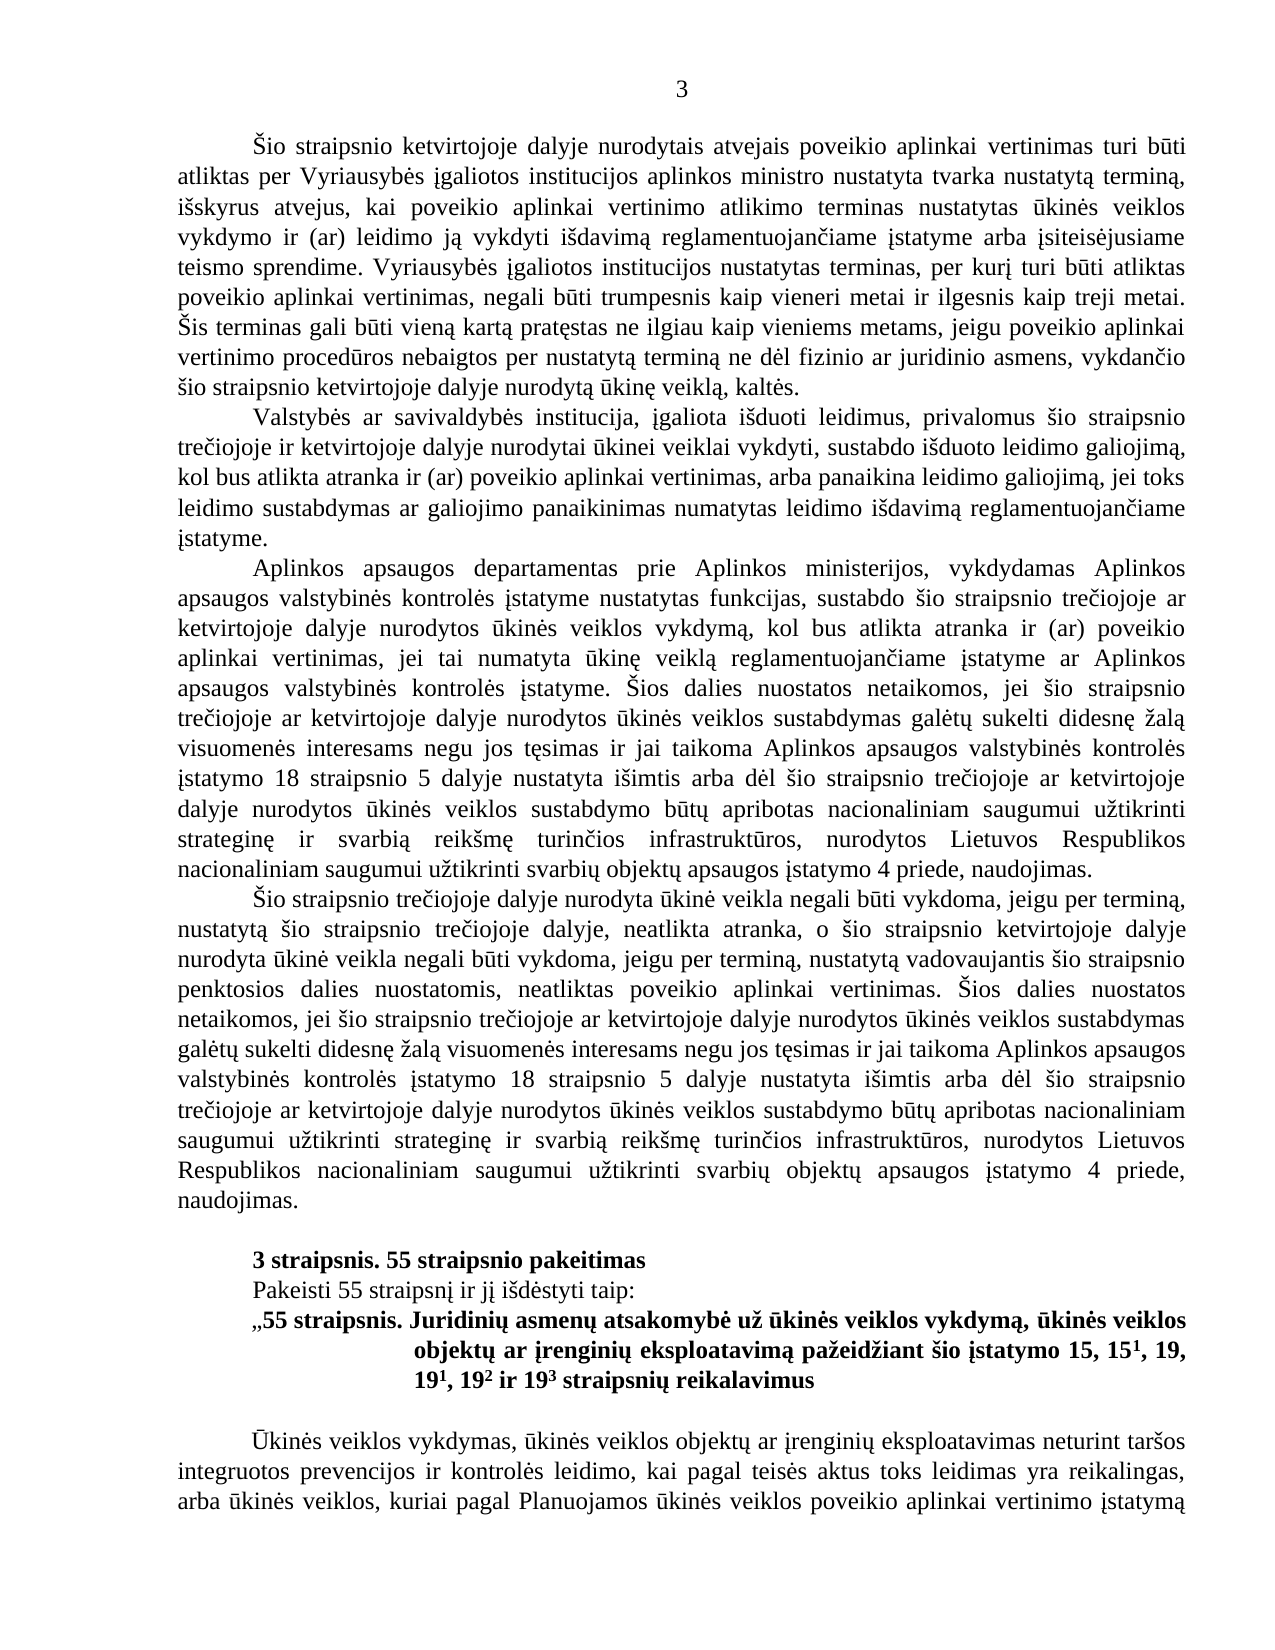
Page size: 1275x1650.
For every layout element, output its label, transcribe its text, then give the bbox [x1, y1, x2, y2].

text Pakeisti 55 straipsnį ir jį išdėstyti taip: [252, 1275, 1186, 1304]
text 3 straipsnis. 55 straipsnio pakeitimas [252, 1245, 1186, 1274]
text „55 straipsnis. Juridinių asmenų atsakomybė už ūkinės veiklos vykdymą, ūkinės veiklos objektų ar įrenginių eksploatavimą pažeidžiant šio įstatymo 15, 151, 19, 191, 192 ir 193 straipsnių reikalavimus [251, 1305, 1186, 1394]
text Valstybės ar savivaldybės institucija, įgaliota išduoti leidimus, privalomus šio straipsnio trečiojoje ir ketvirtojoje dalyje nurodytai ūkinei veiklai vykdyti, sustabdo išduoto leidimo galiojimą, kol bus atlikta atranka ir (ar) poveikio aplinkai vertinimas, arba panaikina leidimo galiojimą, jei toks leidimo sustabdymas ar galiojimo panaikinimas numatytas leidimo išdavimą reglamentuojančiame įstatyme. [177, 402, 1186, 551]
text Aplinkos apsaugos departamentas prie Aplinkos ministerijos, vykdydamas Aplinkos apsaugos valstybinės kontrolės įstatyme nustatytas funkcijas, sustabdo šio straipsnio trečiojoje ar ketvirtojoje dalyje nurodytos ūkinės veiklos vykdymą, kol bus atlikta atranka ir (ar) poveikio aplinkai vertinimas, jei tai numatyta ūkinę veiklą reglamentuojančiame įstatyme ar Aplinkos apsaugos valstybinės kontrolės įstatyme. Šios dalies nuostatos netaikomos, jei šio straipsnio trečiojoje ar ketvirtojoje dalyje nurodytos ūkinės veiklos sustabdymas galėtų sukelti didesnę žalą visuomenės interesams negu jos tęsimas ir jai taikoma Aplinkos apsaugos valstybinės kontrolės įstatymo 18 straipsnio 5 dalyje nustatyta išimtis arba dėl šio straipsnio trečiojoje ar ketvirtojoje dalyje nurodytos ūkinės veiklos sustabdymo būtų apribotas nacionaliniam saugumui užtikrinti strateginę ir svarbią reikšmę turinčios infrastruktūros, nurodytos Lietuvos Respublikos nacionaliniam saugumui užtikrinti svarbių objektų apsaugos įstatymo 4 priede, naudojimas. [177, 553, 1186, 883]
text Šio straipsnio trečiojoje dalyje nurodyta ūkinė veikla negali būti vykdoma, jeigu per terminą, nustatytą šio straipsnio trečiojoje dalyje, neatlikta atranka, o šio straipsnio ketvirtojoje dalyje nurodyta ūkinė veikla negali būti vykdoma, jeigu per terminą, nustatytą vadovaujantis šio straipsnio penktosios dalies nuostatomis, neatliktas poveikio aplinkai vertinimas. Šios dalies nuostatos netaikomos, jei šio straipsnio trečiojoje ar ketvirtojoje dalyje nurodytos ūkinės veiklos sustabdymas galėtų sukelti didesnę žalą visuomenės interesams negu jos tęsimas ir jai taikoma Aplinkos apsaugos valstybinės kontrolės įstatymo 18 straipsnio 5 dalyje nustatyta išimtis arba dėl šio straipsnio trečiojoje ar ketvirtojoje dalyje nurodytos ūkinės veiklos sustabdymo būtų apribotas nacionaliniam saugumui užtikrinti strateginę ir svarbią reikšmę turinčios infrastruktūros, nurodytos Lietuvos Respublikos nacionaliniam saugumui užtikrinti svarbių objektų apsaugos įstatymo 4 priede, naudojimas. [177, 884, 1186, 1214]
text Ūkinės veiklos vykdymas, ūkinės veiklos objektų ar įrenginių eksploatavimas neturint taršos integruotos prevencijos ir kontrolės leidimo, kai pagal teisės aktus toks leidimas yra reikalingas, arba ūkinės veiklos, kuriai pagal Planuojamos ūkinės veiklos poveikio aplinkai vertinimo įstatymą [177, 1426, 1186, 1515]
text Šio straipsnio ketvirtojoje dalyje nurodytais atvejais poveikio aplinkai vertinimas turi būti atliktas per Vyriausybės įgaliotos institucijos aplinkos ministro nustatyta tvarka nustatytą terminą, išskyrus atvejus, kai poveikio aplinkai vertinimo atlikimo terminas nustatytas ūkinės veiklos vykdymo ir (ar) leidimo ją vykdyti išdavimą reglamentuojančiame įstatyme arba įsiteisėjusiame teismo sprendime. Vyriausybės įgaliotos institucijos nustatytas terminas, per kurį turi būti atliktas poveikio aplinkai vertinimas, negali būti trumpesnis kaip vieneri metai ir ilgesnis kaip treji metai. Šis terminas gali būti vieną kartą pratęstas ne ilgiau kaip vieniems metams, jeigu poveikio aplinkai vertinimo procedūros nebaigtos per nustatytą terminą ne dėl fizinio ar juridinio asmens, vykdančio šio straipsnio ketvirtojoje dalyje nurodytą ūkinę veiklą, kaltės. [177, 131, 1186, 401]
